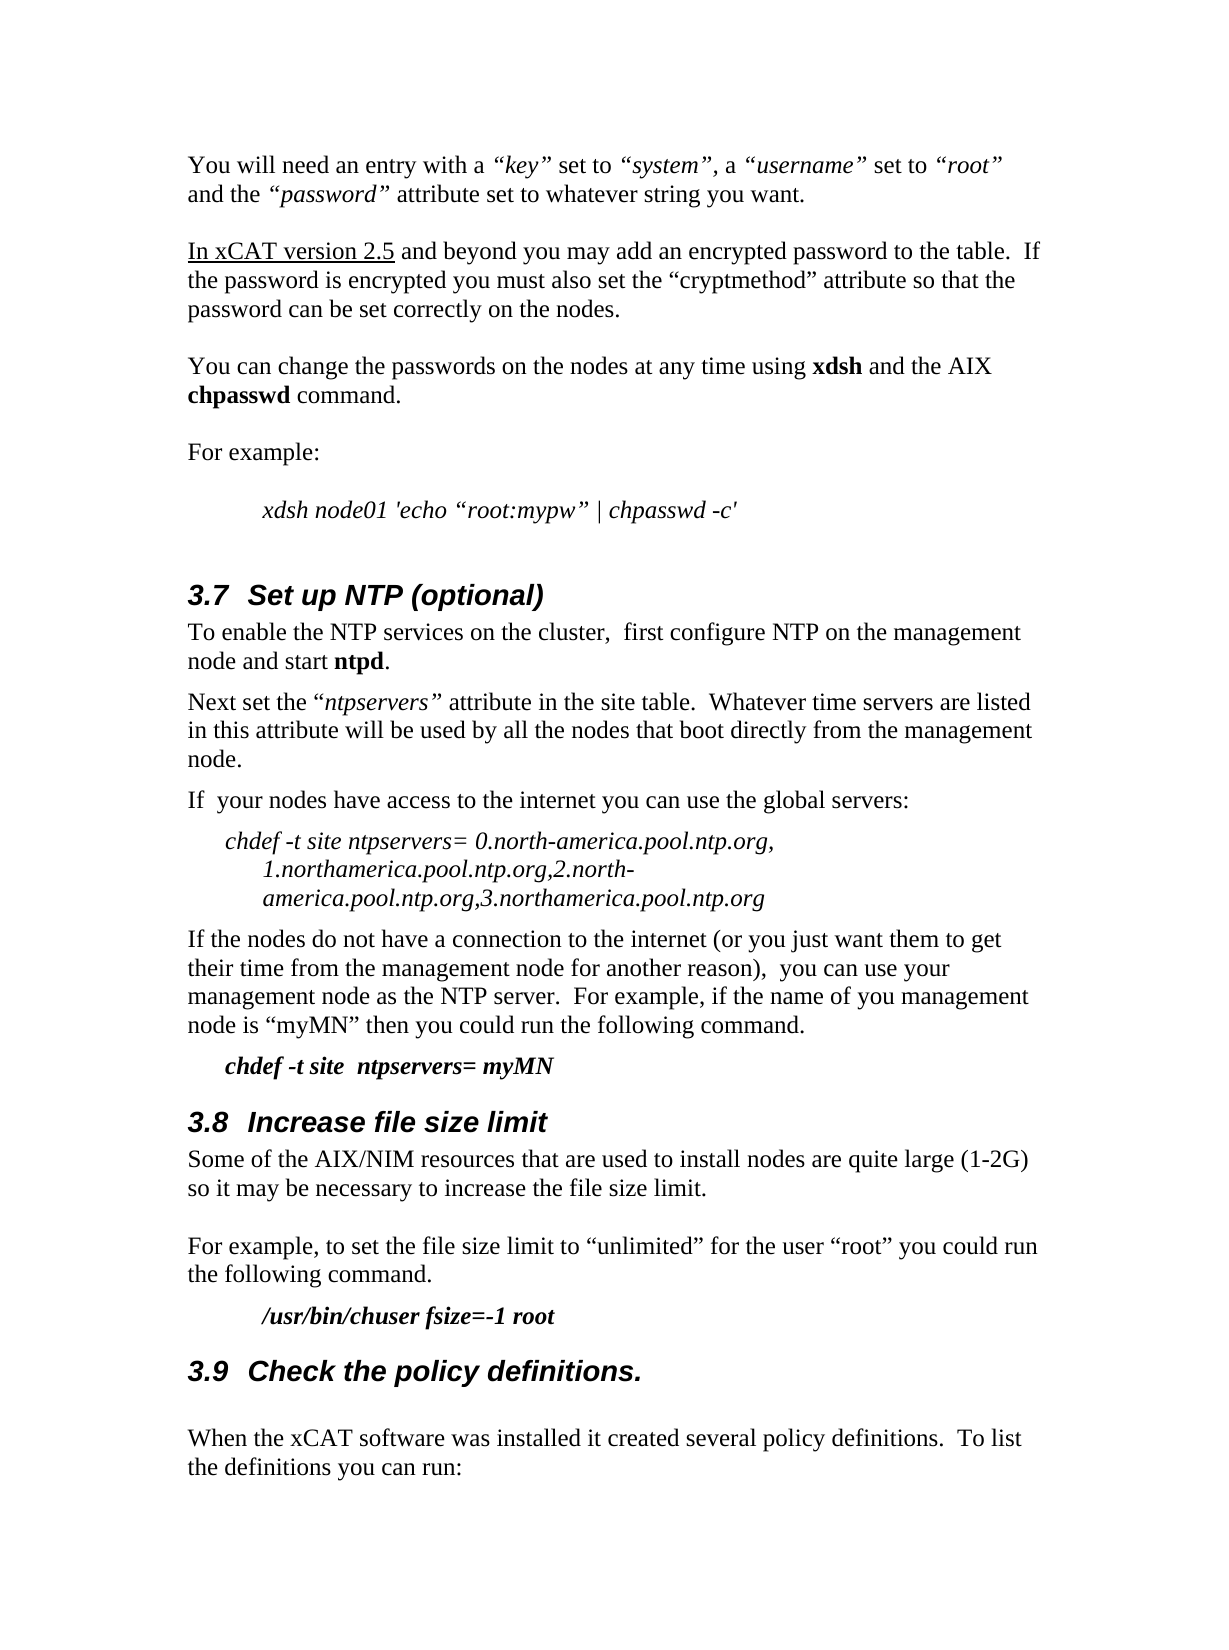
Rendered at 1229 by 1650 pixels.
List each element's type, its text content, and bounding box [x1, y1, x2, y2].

subtitle Increase file size limit [187, 1105, 1041, 1138]
text For example, to set the file size limit to “unlimited” for the user “root” you could run the following command. [187, 1231, 1041, 1288]
text /usr/bin/chuser fsize=-1 root [187, 1301, 1041, 1329]
text Next set the “ntpservers” attribute in the site table. Whatever time servers are listed in this attribute will be used by all the nodes that boot directly from the management node. [187, 687, 1041, 773]
text If the nodes do not have a connection to the internet (or you just want them to get their time from the management node for another reason), you can use your management node as the NTP server. For example, if the name of you management node is “myMN” then you could run the following command. [187, 924, 1041, 1039]
text In xCAT version 2.5 and beyond you may add an encrypted password to the table. If the password is encrypted you must also set the “cryptmethod” attribute so that the password can be set correctly on the nodes. [187, 236, 1041, 322]
subtitle Check the policy definitions. [187, 1354, 1041, 1388]
text To enable the NTP services on the cluster, first configure NTP on the management node and start ntpd. [187, 617, 1041, 675]
text chdef -t site ntpservers= myMN [225, 1051, 1041, 1080]
text You can change the passwords on the nodes at any time using xdsh and the AIX chpasswd command. [187, 351, 1041, 409]
text For example: [187, 437, 1041, 466]
text Some of the AIX/NIM resources that are used to install nodes are quite large (1-2G) so it may be necessary to increase the file size limit. [187, 1144, 1041, 1202]
text chdef -t site ntpservers= 0.north-america.pool.ntp.org, 1.northamerica.pool.ntp.org,2.north-america.pool.ntp.org,3.northamerica.pool.ntp.org [225, 826, 1041, 912]
text You will need an entry with a “key” set to “system”, a “username” set to “root” and the “password” attribute set to whatever string you want. [187, 150, 1041, 207]
text If your nodes have access to the internet you can use the global servers: [187, 785, 1041, 814]
subtitle Set up NTP (optional) [187, 577, 1041, 611]
text xdsh node01 'echo “root:mypw” | chpasswd -c' [187, 495, 1041, 524]
text When the xCAT software was installed it created several policy definitions. To list the definitions you can run: [187, 1423, 1041, 1481]
